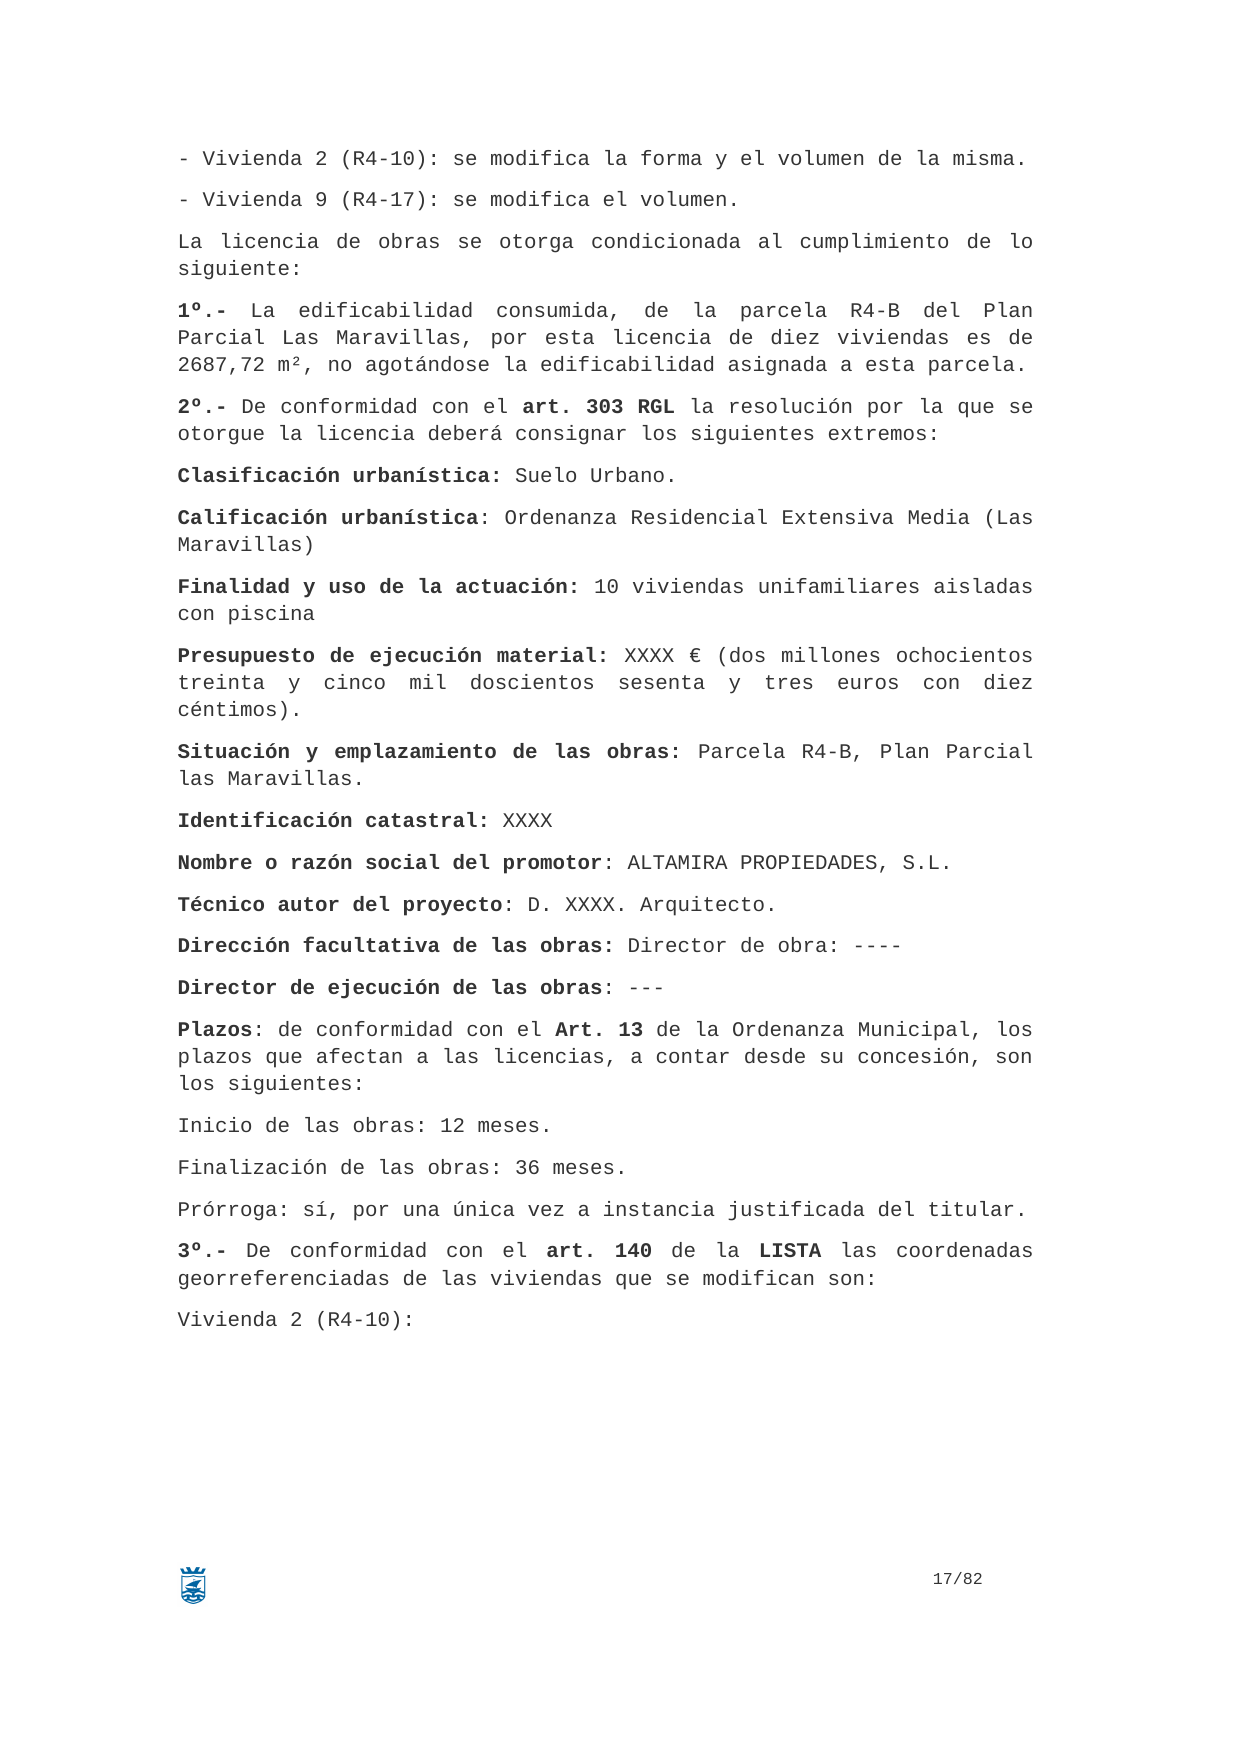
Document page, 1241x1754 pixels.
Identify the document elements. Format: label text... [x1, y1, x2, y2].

text Inicio de las obras: 12 meses. [177, 1115, 1033, 1139]
text - Vivienda 2 (R4-10): se modifica la forma y el volumen de la misma. [177, 148, 1033, 171]
text Identificación catastral: XXXX [177, 810, 1033, 834]
text Finalización de las obras: 36 meses. [177, 1157, 1033, 1180]
text Clasificación urbanística: Suelo Urbano. [177, 465, 1033, 489]
text Prórroga: sí, por una única vez a instancia justificada del titular. [177, 1198, 1033, 1222]
text La licencia de obras se otorga condicionada al cumplimiento de lo siguiente: [177, 231, 1033, 282]
text - Vivienda 9 (R4-17): se modifica el volumen. [177, 189, 1033, 213]
text Plazos: de conformidad con el Art. 13 de la Ordenanza Municipal, los plazos que afectan a las licencias, a contar desde su concesión, son los siguientes: [177, 1019, 1033, 1097]
text Dirección facultativa de las obras: Director de obra: ---- [177, 935, 1033, 959]
text Finalidad y uso de la actuación: 10 viviendas unifamiliares aisladas con piscina [177, 576, 1033, 627]
text Calificación urbanística: Ordenanza Residencial Extensiva Media (Las Maravillas) [177, 507, 1033, 558]
picture [177, 1562, 208, 1607]
text Técnico autor del proyecto: D. XXXX. Arquitecto. [177, 893, 1033, 917]
text 2º.- De conformidad con el art. 303 RGL la resolución por la que se otorgue la licencia deberá consignar los siguientes extremos: [177, 396, 1033, 447]
text Director de ejecución de las obras: --- [177, 977, 1033, 1001]
text Nombre o razón social del promotor: ALTAMIRA PROPIEDADES, S.L. [177, 852, 1033, 875]
text 1º.- La edificabilidad consumida, de la parcela R4-B del Plan Parcial Las Maravillas, por esta licencia de diez viviendas es de 2687,72 m², no agotándose la edificabilidad asignada a esta parcela. [177, 300, 1033, 378]
text 3º.- De conformidad con el art. 140 de la LISTA las coordenadas georreferenciadas de las viviendas que se modifican son: [177, 1240, 1033, 1291]
text Situación y emplazamiento de las obras: Parcela R4-B, Plan Parcial las Maravillas. [177, 741, 1033, 792]
text Vivienda 2 (R4-10): [177, 1309, 1033, 1333]
text Presupuesto de ejecución material: XXXX € (dos millones ochocientos treinta y cinco mil doscientos sesenta y tres euros con diez céntimos). [177, 645, 1033, 723]
